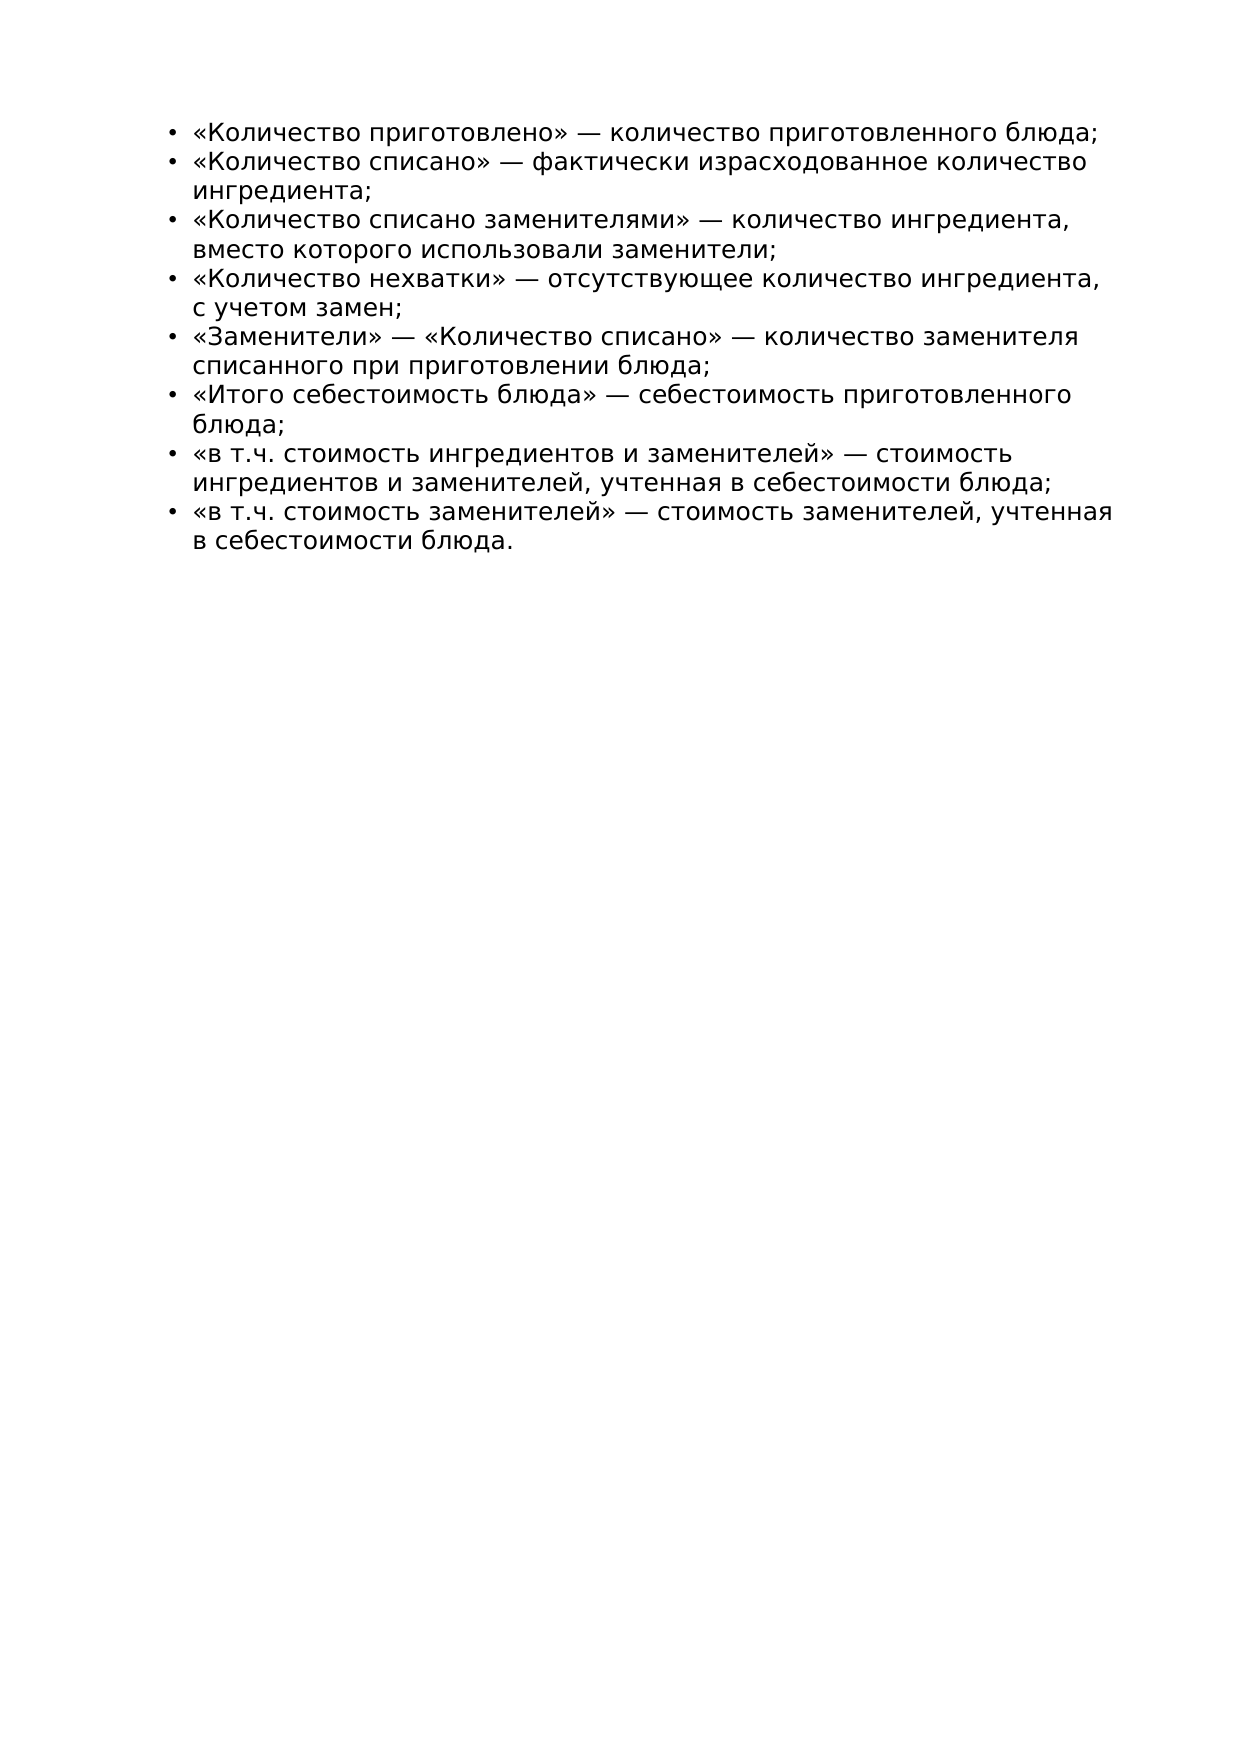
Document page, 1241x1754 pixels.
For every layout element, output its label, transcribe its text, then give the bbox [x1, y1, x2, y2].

list «Итого себестоимость блюда» — себестоимость приготовленного блюда; [177, 381, 1122, 439]
list «Количество нехватки» — отсутствующее количество ингредиента, с учетом замен; [177, 264, 1122, 322]
list «Количество списано» — фактически израсходованное количество ингредиента; [177, 147, 1122, 206]
list «Количество приготовлено» — количество приготовленного блюда; [177, 118, 1122, 147]
list «в т.ч. стоимость заменителей» — стоимость заменителей, учтенная в себестоимости блюда. [177, 497, 1122, 556]
list «Количество списано заменителями» — количество ингредиента, вместо которого использовали заменители; [177, 206, 1122, 264]
list «в т.ч. стоимость ингредиентов и заменителей» — стоимость ингредиентов и заменителей, учтенная в себестоимости блюда; [177, 439, 1122, 497]
list «Заменители» — «Количество списано» — количество заменителя списанного при приготовлении блюда; [177, 322, 1122, 381]
